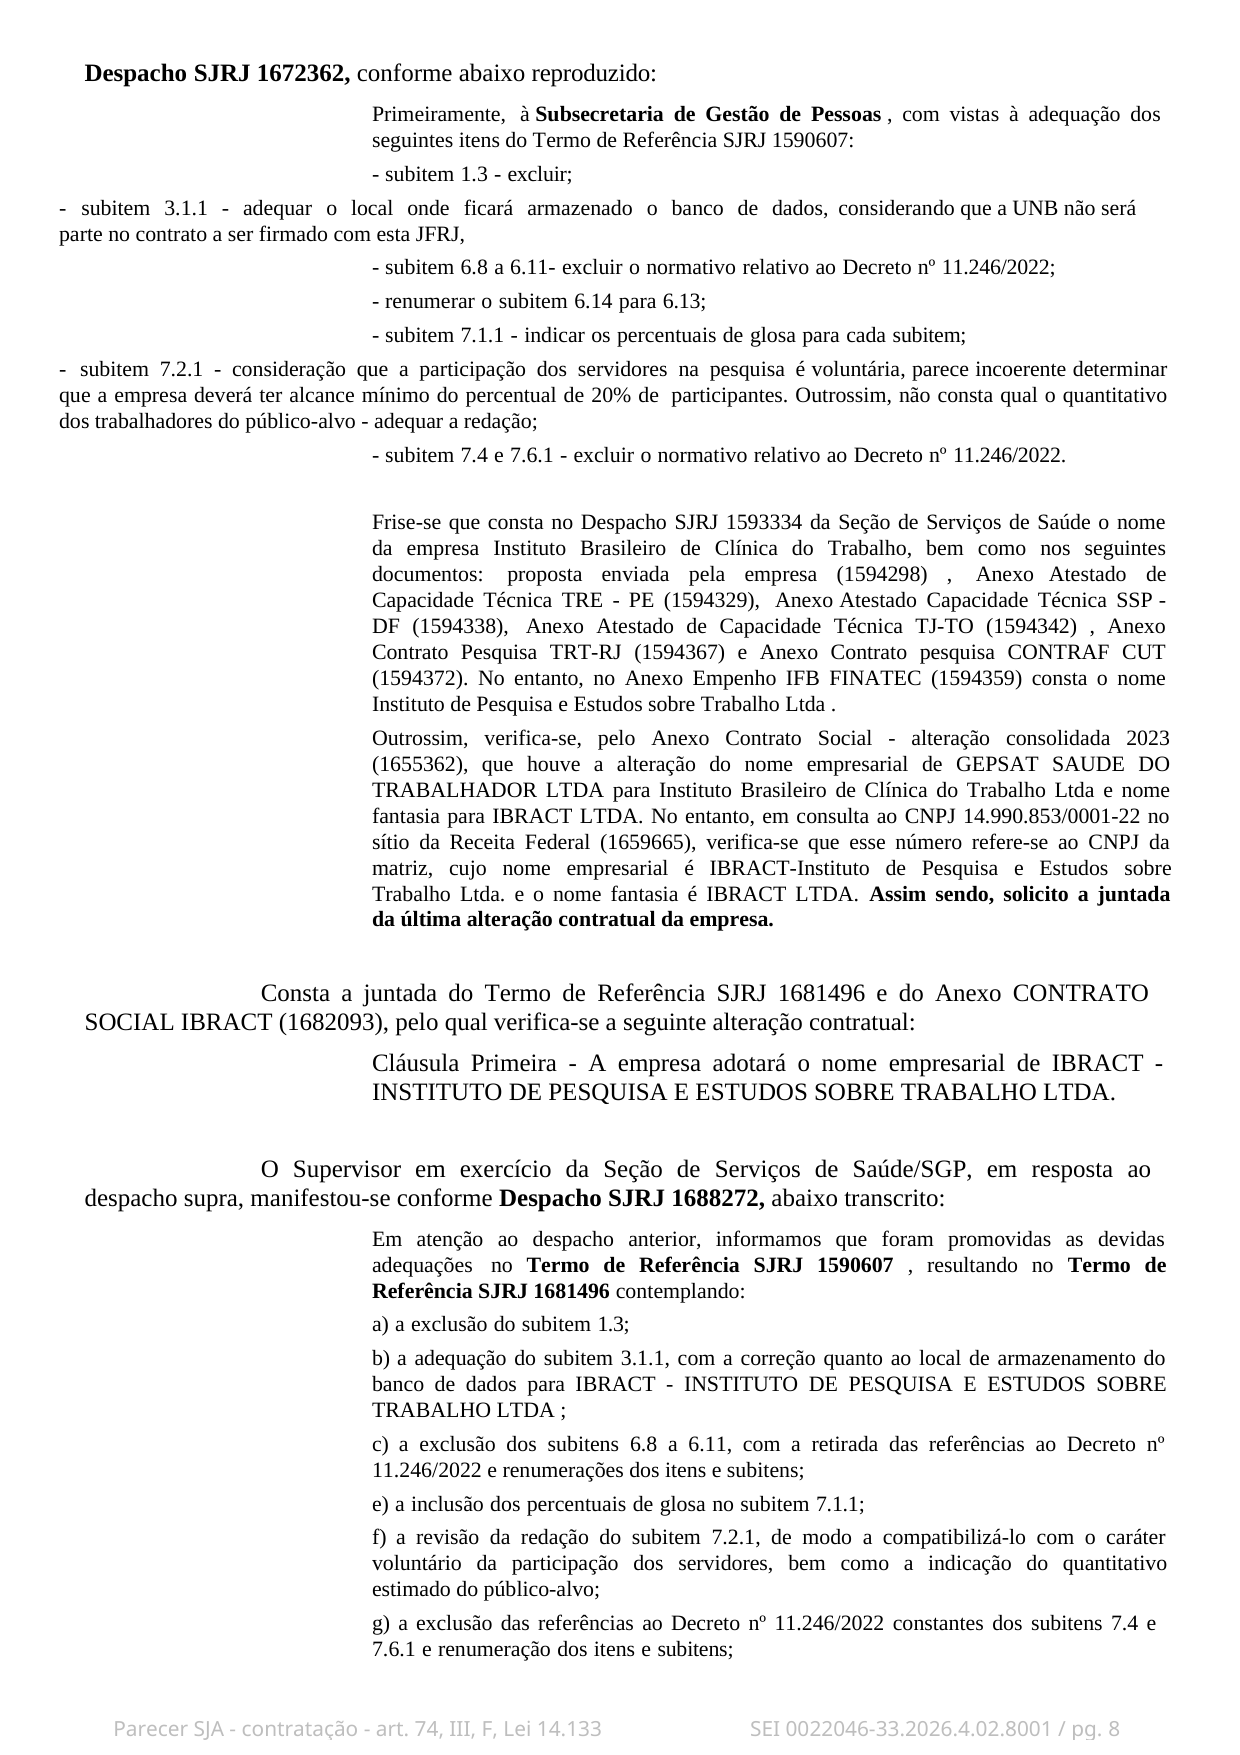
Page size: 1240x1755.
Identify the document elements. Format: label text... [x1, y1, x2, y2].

text O Supervisor em exercício da Seção de Serviços de Saúde/SGP, em resposta ao despacho supra, manifestou-se conforme Despacho SJRJ 1688272, abaixo transcrito: [84, 1154, 1152, 1212]
text Frise-se que consta no Despacho SJRJ 1593334 da Seção de Serviços de Saúde o nome da empresa Instituto Brasileiro de Clínica do Trabalho, bem como nos seguintes documentos: proposta enviada pela empresa (1594298) , Anexo Atestado de Capacidade Técnica TRE - PE (1594329), Anexo Atestado Capacidade Técnica SSP - DF (1594338), Anexo Atestado de Capacidade Técnica TJ-TO (1594342) , Anexo Contrato Pesquisa TRT-RJ (1594367) e Anexo Contrato pesquisa CONTRAF CUT (1594372). No entanto, no Anexo Empenho IFB FINATEC (1594359) consta o nome Instituto de Pesquisa e Estudos sobre Trabalho Ltda . [372, 509, 1167, 716]
list a exclusão dos subitens 6.8 a 6.11, com a retirada das referências ao Decreto nº 11.246/2022 e renumerações dos itens e subitens; [372, 1431, 1166, 1482]
text 7.6.1 e renumeração dos itens e subitens; [372, 1636, 1181, 1661]
list a adequação do subitem 3.1.1, com a correção quanto ao local de armazenamento do banco de dados para IBRACT - INSTITUTO DE PESQUISA E ESTUDOS SOBRE TRABALHO LTDA ; [372, 1345, 1167, 1422]
list subitem 7.1.1 - indicar os percentuais de glosa para cada subitem; [372, 322, 1181, 347]
list a inclusão dos percentuais de glosa no subitem 7.1.1; [372, 1491, 1181, 1516]
list a exclusão das referências ao Decreto nº 11.246/2022 constantes dos subitens 7.4 e [372, 1610, 1181, 1635]
list subitem 7.2.1 - consideração que a participação dos servidores na pesquisa é voluntária, parece incoerente determinar que a empresa deverá ter alcance mínimo do percentual de 20% de participantes. Outrossim, não consta qual o quantitativo dos trabalhadores do público-alvo - adequar a redação; [59, 356, 1168, 433]
list subitem 1.3 - excluir; [372, 161, 1181, 186]
list subitem 3.1.1 - adequar o local onde ficará armazenado o banco de dados, considerando que a UNB não será parte no contrato a ser firmado com esta JFRJ, [59, 195, 1167, 246]
list a revisão da redação do subitem 7.2.1, de modo a compatibilizá-lo com o caráter voluntário da participação dos servidores, bem como a indicação do quantitativo estimado do público-alvo; [372, 1524, 1168, 1601]
text Despacho SJRJ 1672362, conforme abaixo reproduzido: [84, 58, 1181, 87]
text Outrossim, verifica-se, pelo Anexo Contrato Social - alteração consolidada 2023 (1655362), que houve a alteração do nome empresarial de GEPSAT SAUDE DO TRABALHADOR LTDA para Instituto Brasileiro de Clínica do Trabalho Ltda e nome fantasia para IBRACT LTDA. No entanto, em consulta ao CNPJ 14.990.853/0001-22 no sítio da Receita Federal (1659665), verifica-se que esse número refere-se ao CNPJ da matriz, cujo nome empresarial é IBRACT-Instituto de Pesquisa e Estudos sobre Trabalho Ltda. e o nome fantasia é IBRACT LTDA. Assim sendo, solicito a juntada da última alteração contratual da empresa. [372, 725, 1171, 932]
text Em atenção ao despacho anterior, informamos que foram promovidas as devidas adequações no Termo de Referência SJRJ 1590607 , resultando no Termo de Referência SJRJ 1681496 contemplando: [372, 1226, 1166, 1303]
text Consta a juntada do Termo de Referência SJRJ 1681496 e do Anexo CONTRATO SOCIAL IBRACT (1682093), pelo qual verifica-se a seguinte alteração contratual: [84, 978, 1150, 1035]
list subitem 7.4 e 7.6.1 - excluir o normativo relativo ao Decreto nº 11.246/2022. [372, 442, 1181, 467]
list a exclusão do subitem 1.3; [372, 1311, 1181, 1337]
list renumerar o subitem 6.14 para 6.13; [372, 288, 1181, 313]
text Cláusula Primeira - A empresa adotará o nome empresarial de IBRACT - INSTITUTO DE PESQUISA E ESTUDOS SOBRE TRABALHO LTDA. [372, 1048, 1165, 1105]
text Primeiramente, à Subsecretaria de Gestão de Pessoas , com vistas à adequação dos seguintes itens do Termo de Referência SJRJ 1590607: [372, 101, 1181, 153]
list subitem 6.8 a 6.11- excluir o normativo relativo ao Decreto nº 11.246/2022; [372, 254, 1181, 279]
